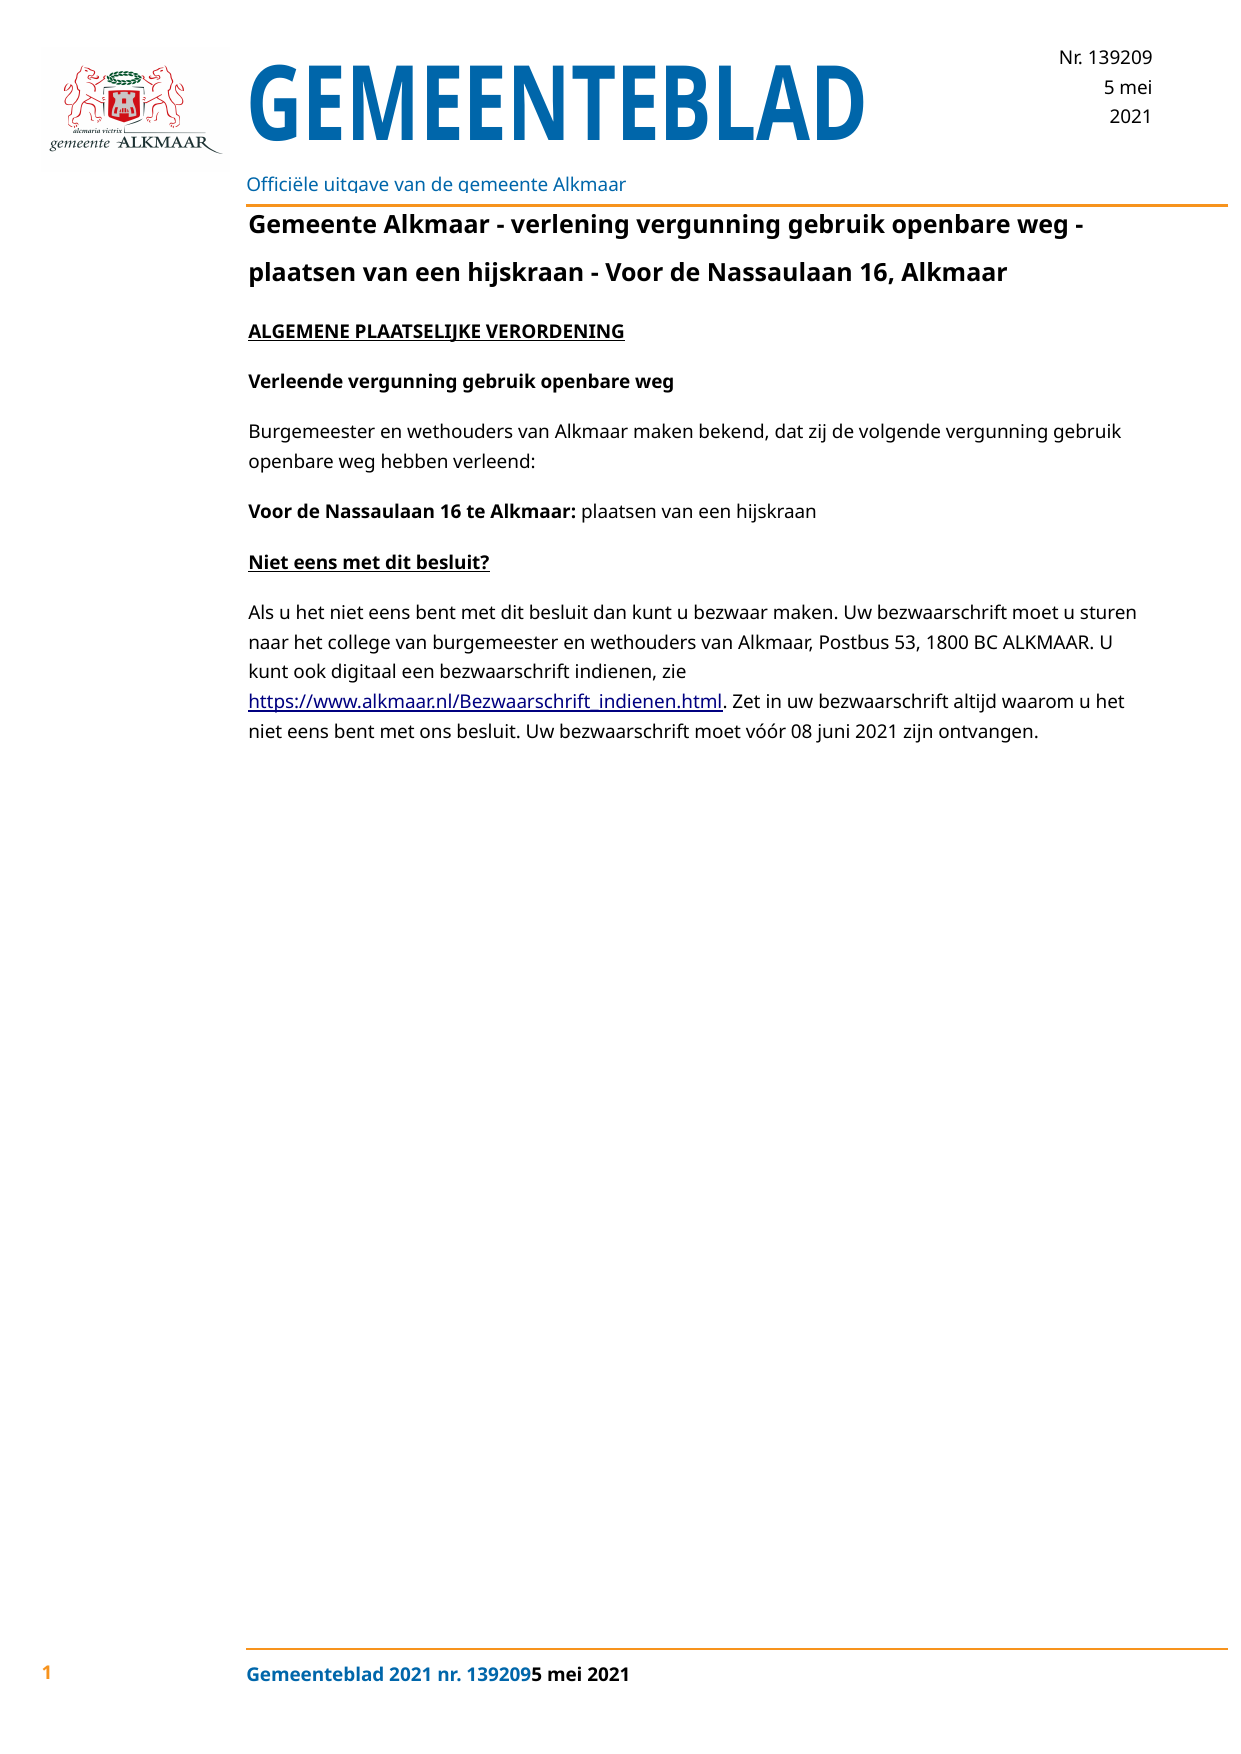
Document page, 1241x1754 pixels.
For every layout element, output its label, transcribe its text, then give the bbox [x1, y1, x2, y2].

text Gemeente Alkmaar - verlening vergunning gebruik openbare weg - plaatsen van een hijskraan - Voor de Nassaulaan 16, Alkmaar [248, 207, 1152, 288]
text Niet eens met dit besluit? [248, 549, 1152, 575]
picture [41, 47, 231, 172]
text Als u het niet eens bent met dit besluit dan kunt u bezwaar maken. Uw bezwaarschrift moet u sturen naar het college van burgemeester en wethouders van Alkmaar, Postbus 53, 1800 BC ALKMAAR. U kunt ook digitaal een bezwaarschrift indienen, zie https://www.alkmaar.nl/Bezwaarschrift_indienen.html. Zet in uw bezwaarschrift altijd waarom u het niet eens bent met ons besluit. Uw bezwaarschrift moet vóór 08 juni 2021 zijn ontvangen. [248, 599, 1152, 744]
text Verleende vergunning gebruik openbare weg [248, 368, 1152, 394]
text ALGEMENE PLAATSELIJKE VERORDENING [248, 318, 1152, 344]
text Voor de Nassaulaan 16 te Alkmaar: plaatsen van een hijskraan [248, 499, 1152, 524]
text Burgemeester en wethouders van Alkmaar maken bekend, dat zij de volgende vergunning gebruik openbare weg hebben verleend: [248, 419, 1152, 474]
